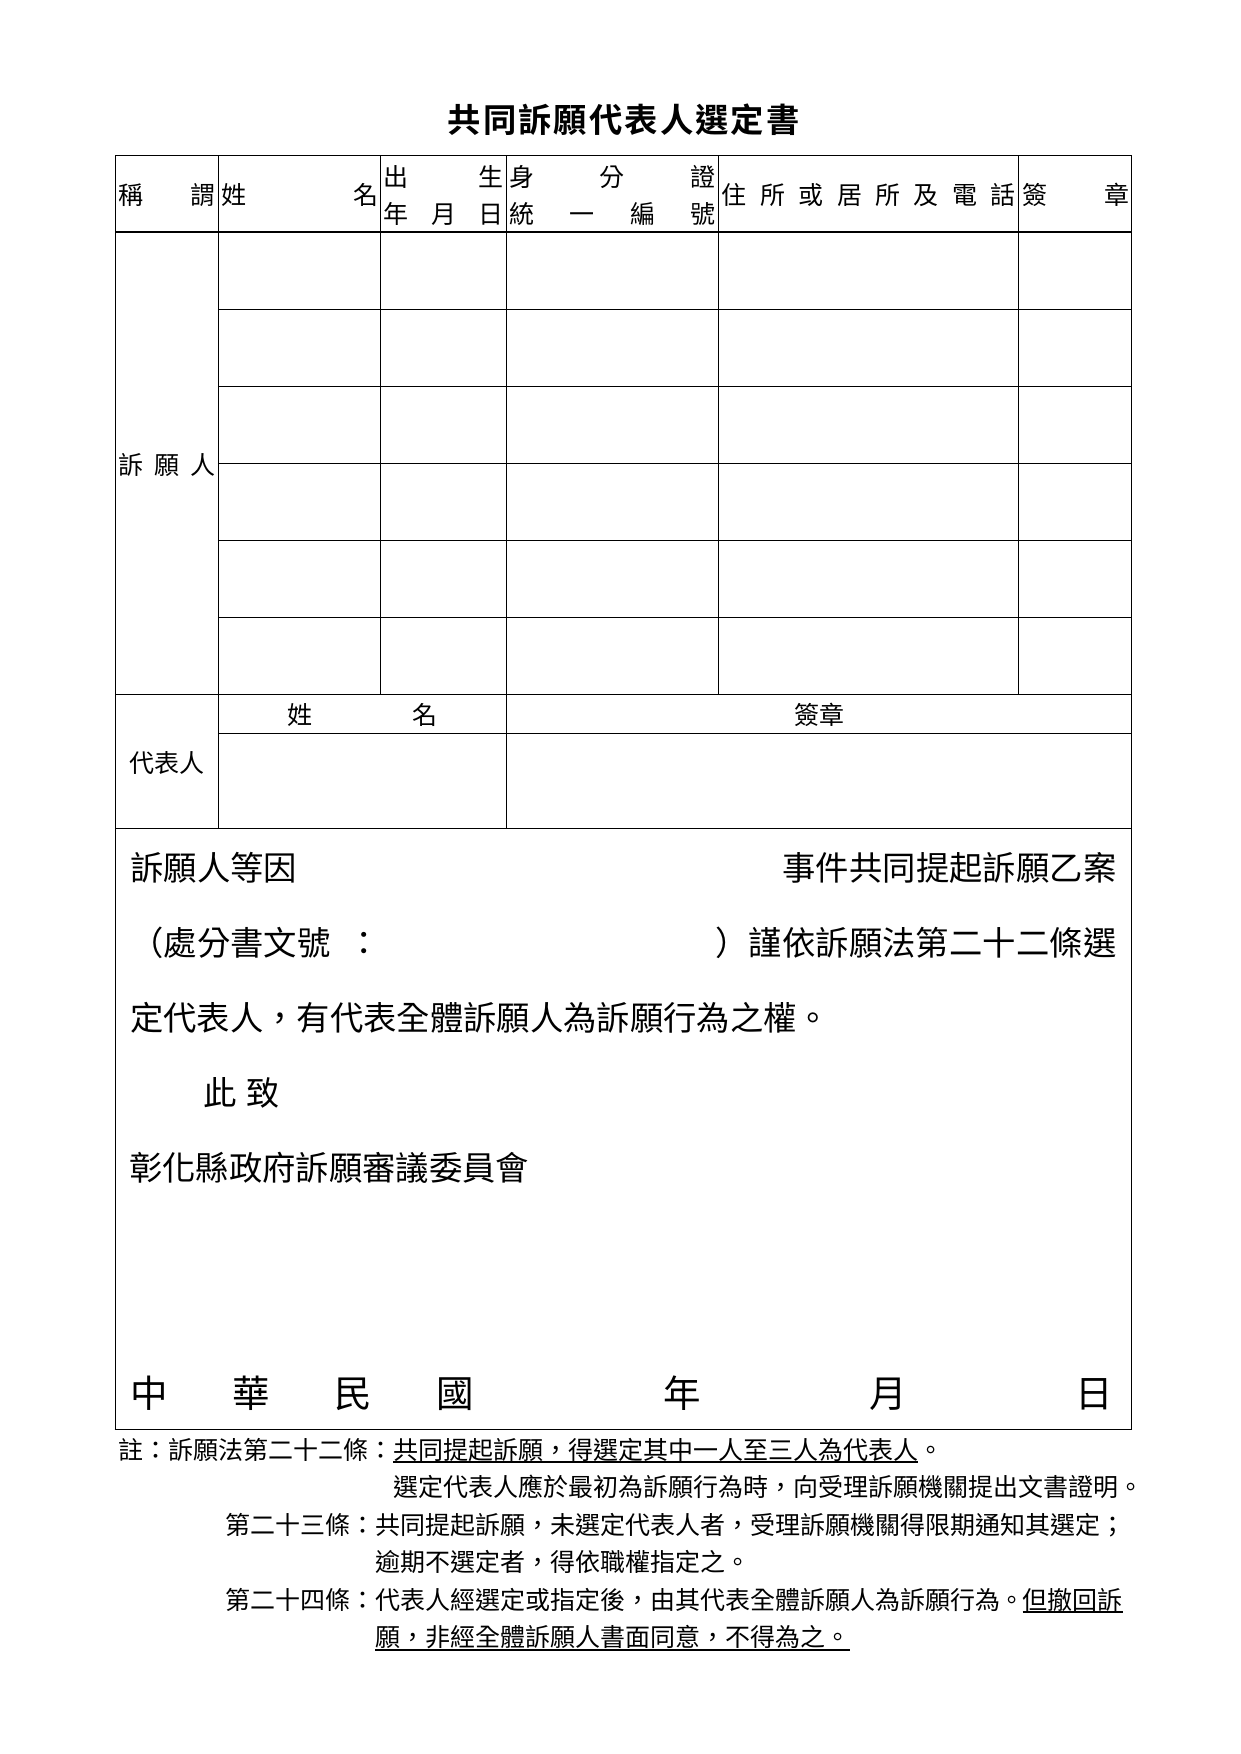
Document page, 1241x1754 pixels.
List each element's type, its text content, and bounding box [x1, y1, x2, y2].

table_cell [507, 464, 718, 540]
table_cell [381, 618, 506, 694]
table_cell [719, 541, 1018, 617]
table_cell 簽章 [507, 695, 1131, 732]
table_cell [719, 233, 1018, 308]
text 願，非經全體訴願人書面同意，不得為之。 [375, 1617, 1122, 1654]
table_cell 訴願人等因 事件共同提起訴願乙案（處分書文號 ： ）謹依訴願法第二十二條選定代表人，有代表全體訴願人為訴願行為之權。 此致 彰化縣政府訴願審議委員會 中 華 民 國 年 月 日 [116, 829, 1131, 1428]
table_cell [1019, 464, 1131, 540]
table_cell 住所或居所及電話 [719, 156, 1018, 231]
table_cell [219, 734, 506, 827]
table_cell [219, 464, 380, 540]
table_cell 身分證 統一編號 [507, 156, 718, 231]
table_cell [1019, 233, 1131, 308]
table_cell [719, 618, 1018, 694]
table_cell [719, 464, 1018, 540]
table_cell [1019, 618, 1131, 694]
table_cell 稱謂 [116, 156, 218, 231]
table_cell [719, 387, 1018, 463]
text 註：訴願法第二十二條：共同提起訴願，得選定其中一人至三人為代表人。 [118, 1430, 1122, 1467]
table_cell 代表人 [116, 695, 218, 827]
table_cell [381, 387, 506, 463]
table_cell [1019, 541, 1131, 617]
table_header 共同訴願代表人選定書 [115, 80, 1132, 155]
text 逾期不選定者，得依職權指定之。 [375, 1542, 1122, 1579]
table_cell [507, 310, 718, 386]
table_cell 訴願人 [116, 233, 218, 694]
table_cell 簽章 [1019, 156, 1131, 231]
table_cell [1019, 387, 1131, 463]
table_cell 出生 年月日 [381, 156, 506, 231]
table_cell [219, 541, 380, 617]
table_cell [719, 310, 1018, 386]
table_cell [381, 310, 506, 386]
table_cell [219, 387, 380, 463]
table_cell [507, 734, 1131, 827]
text 第二十四條：代表人經選定或指定後，由其代表全體訴願人為訴願行為。但撤回訴 [226, 1579, 1122, 1617]
table_cell [219, 618, 380, 694]
table_cell 姓 名 [219, 695, 506, 732]
text 第二十三條：共同提起訴願，未選定代表人者，受理訴願機關得限期通知其選定； [226, 1504, 1122, 1542]
table_cell [381, 233, 506, 308]
table_cell [507, 387, 718, 463]
table_cell [1019, 310, 1131, 386]
table_cell [381, 464, 506, 540]
table_cell [507, 618, 718, 694]
table_cell [219, 310, 380, 386]
table_cell [507, 233, 718, 308]
table_cell [219, 233, 380, 308]
text 選定代表人應於最初為訴願行為時，向受理訴願機關提出文書證明。 [393, 1467, 1122, 1504]
table_cell [507, 541, 718, 617]
table_cell [381, 541, 506, 617]
table_cell 姓名 [219, 156, 380, 231]
